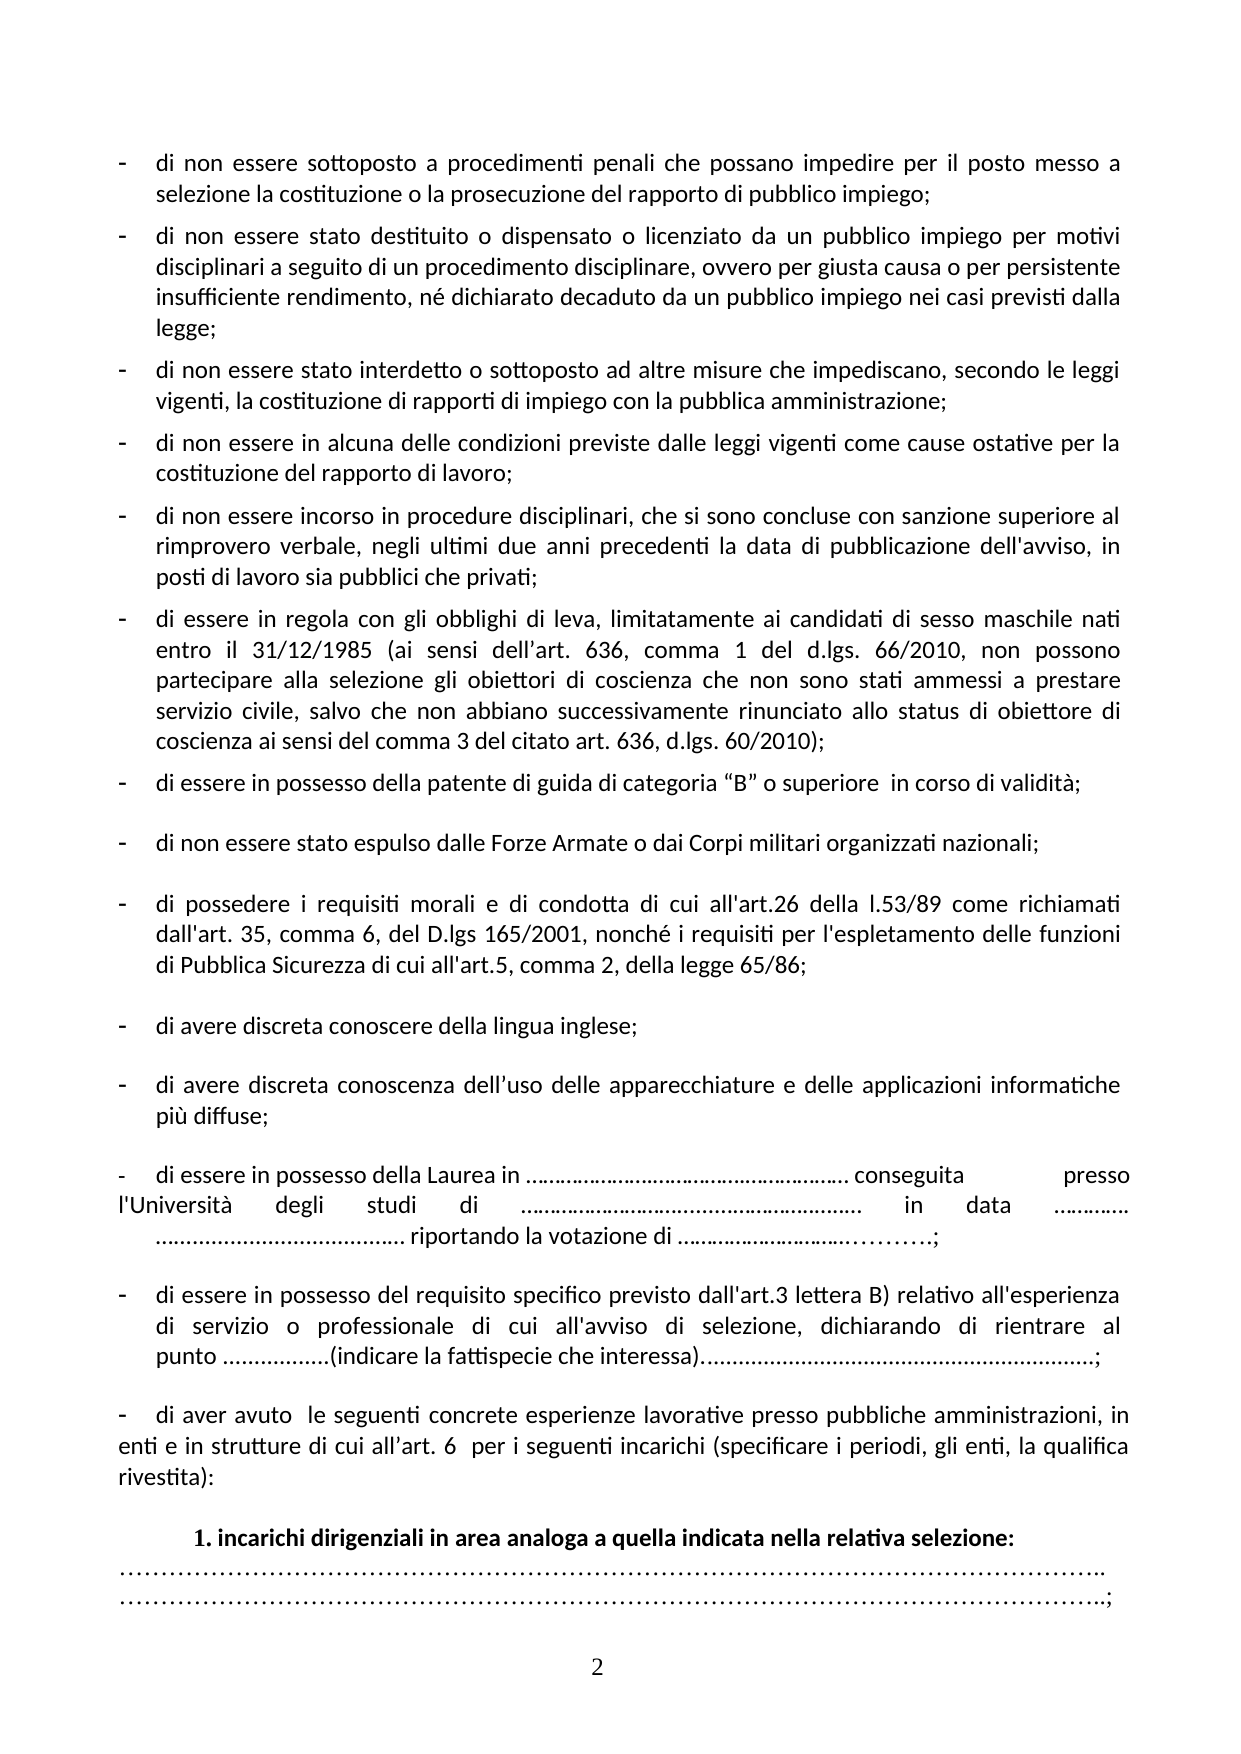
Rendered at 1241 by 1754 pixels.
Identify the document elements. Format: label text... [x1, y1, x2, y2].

list di non essere in alcuna delle condizioni previste dalle leggi vigenti come cause ostative per la costituzione del rapporto di lavoro; [118, 427, 1122, 488]
list di non essere stato destituito o dispensato o licenziato da un pubblico impiego per motivi disciplinari a seguito di un procedimento disciplinare, ovvero per giusta causa o per persistente insufficiente rendimento, né dichiarato decaduto da un pubblico impiego nei casi previsti dalla legge; [118, 220, 1122, 342]
list di non essere sottoposto a procedimenti penali che possano impedire per il posto messo a selezione la costituzione o la prosecuzione del rapporto di pubblico impiego; [118, 148, 1122, 209]
list di non essere stato espulso dalle Forze Armate o dai Corpi militari organizzati nazionali; [118, 827, 1122, 857]
list di non essere incorso in procedure disciplinari, che si sono concluse con sanzione superiore al rimprovero verbale, negli ultimi due anni precedenti la data di pubblicazione dell'avviso, in posti di lavoro sia pubblici che privati; [118, 500, 1122, 591]
list di essere in possesso della Laurea in ………………….…………….……………… conseguita presso l'Università degli studi di ……………………….........…………..…..… in data …………. …..................................… riportando la votazione di ………………………………….; [118, 1159, 1131, 1251]
list di essere in possesso del requisito specifico previsto dall'art.3 lettera B) relativo all'esperienza di servizio o professionale di cui all'avviso di selezione, dichiarando di rientrare al punto .................(indicare la fattispecie che interessa)...............................................................; [118, 1279, 1122, 1371]
list di essere in possesso della patente di guida di categoria “B” o superiore in corso di validità; [118, 768, 1122, 798]
list di possedere i requisiti morali e di condotta di cui all'art.26 della l.53/89 come richiamati dall'art. 35, comma 6, del D.lgs 165/2001, nonché i requisiti per l'espletamento delle funzioni di Pubblica Sicurezza di cui all'art.5, comma 2, della legge 65/86; [118, 888, 1122, 979]
list di essere in regola con gli obblighi di leva, limitatamente ai candidati di sesso maschile nati entro il 31/12/1985 (ai sensi dell’art. 636, comma 1 del d.lgs. 66/2010, non possono partecipare alla selezione gli obiettori di coscienza che non sono stati ammessi a prestare servizio civile, salvo che non abbiano successivamente rinunciato allo status di obiettore di coscienza ai sensi del comma 3 del citato art. 636, d.lgs. 60/2010); [118, 603, 1122, 756]
list ………………………………………………………………………………………………………..; [118, 1581, 1131, 1610]
list di non essere stato interdetto o sottoposto ad altre misure che impediscano, secondo le leggi vigenti, la costituzione di rapporti di impiego con la pubblica amministrazione; [118, 354, 1122, 415]
list ……………………………………………………………………………………………………….. [118, 1552, 1131, 1581]
list di avere discreta conoscere della lingua inglese; [118, 1010, 1122, 1041]
list 1. incarichi dirigenziali in area analoga a quella indicata nella relativa selezione: [156, 1522, 1122, 1552]
list di aver avuto le seguenti concrete esperienze lavorative presso pubbliche amministrazioni, in enti e in strutture di cui all’art. 6 per i seguenti incarichi (specificare i periodi, gli enti, la qualifica rivestita): [118, 1400, 1131, 1491]
list di avere discreta conoscenza dell’uso delle apparecchiature e delle applicazioni informatiche più diffuse; [118, 1069, 1122, 1130]
